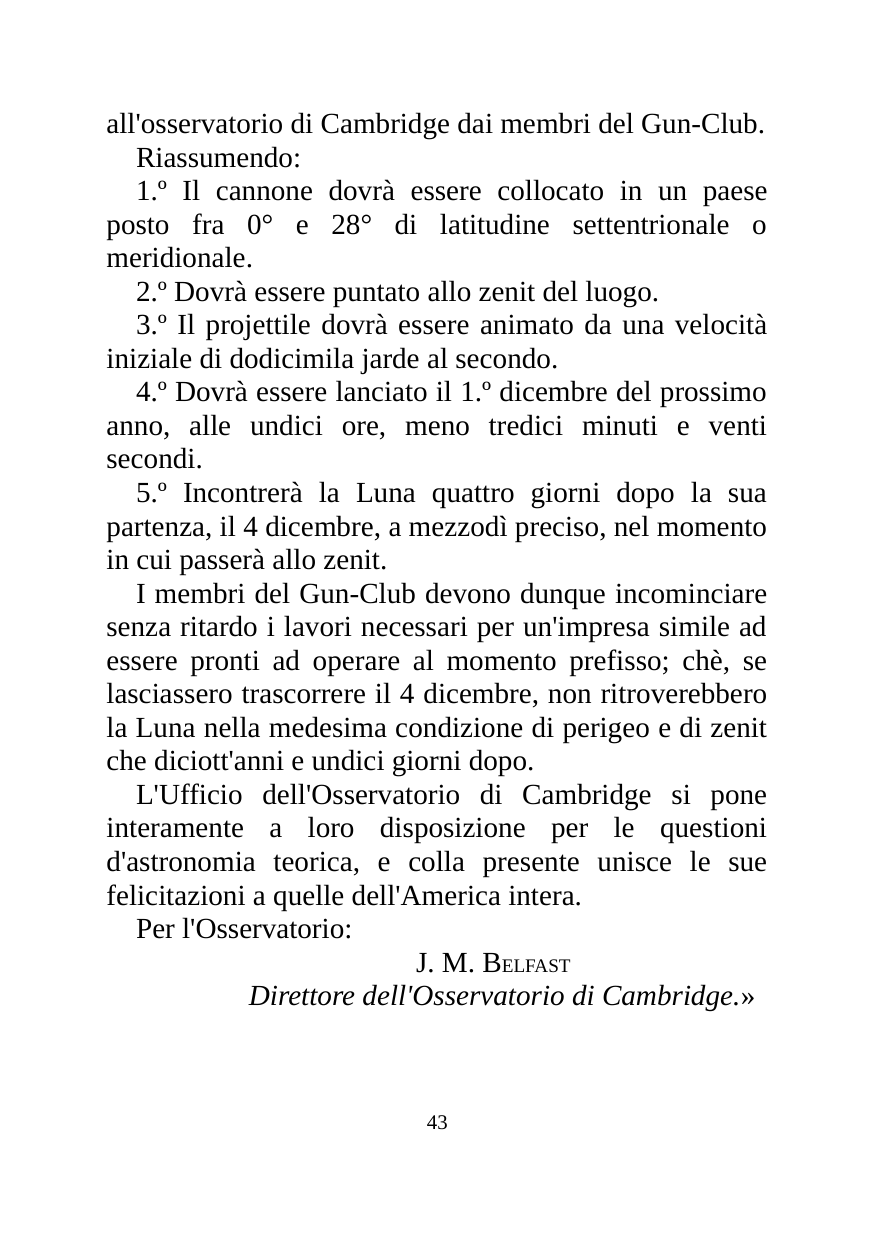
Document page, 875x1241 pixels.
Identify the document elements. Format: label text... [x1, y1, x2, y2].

text Riassumendo: [106, 140, 768, 173]
text L'Ufficio dell'Osservatorio di Cambridge si pone interamente a loro disposizione per le questioni d'astronomia teorica, e colla presente unisce le sue felicitazioni a quelle dell'America intera. [106, 777, 768, 911]
text I membri del Gun-Club devono dunque incominciare senza ritardo i lavori necessari per un'impresa simile ad essere pronti ad operare al momento prefisso; chè, se lasciassero trascorrere il 4 dicembre, non ritroverebbero la Luna nella medesima condizione di perigeo e di zenit che diciott'anni e undici giorni dopo. [106, 576, 768, 777]
text Direttore dell'Osservatorio di Cambridge.» [236, 978, 768, 1012]
text all'osservatorio di Cambridge dai membri del Gun-Club. [106, 106, 768, 140]
text 2.º Dovrà essere puntato allo zenit del luogo. [106, 274, 768, 307]
text 5.º Incontrerà la Luna quattro giorni dopo la sua partenza, il 4 dicembre, a mezzodì preciso, nel momento in cui passerà allo zenit. [106, 475, 768, 576]
text 3.º Il projettile dovrà essere animato da una velocità iniziale di dodicimila jarde al secondo. [106, 307, 768, 374]
text 4.º Dovrà essere lanciato il 1.º dicembre del prossimo anno, alle undici ore, meno tredici minuti e venti secondi. [106, 374, 768, 475]
text 1.º Il cannone dovrà essere collocato in un paese posto fra 0° e 28° di latitudine settentrionale o meridionale. [106, 173, 768, 274]
text Per l'Osservatorio: [106, 911, 768, 945]
text J. M. Belfast [218, 945, 768, 978]
